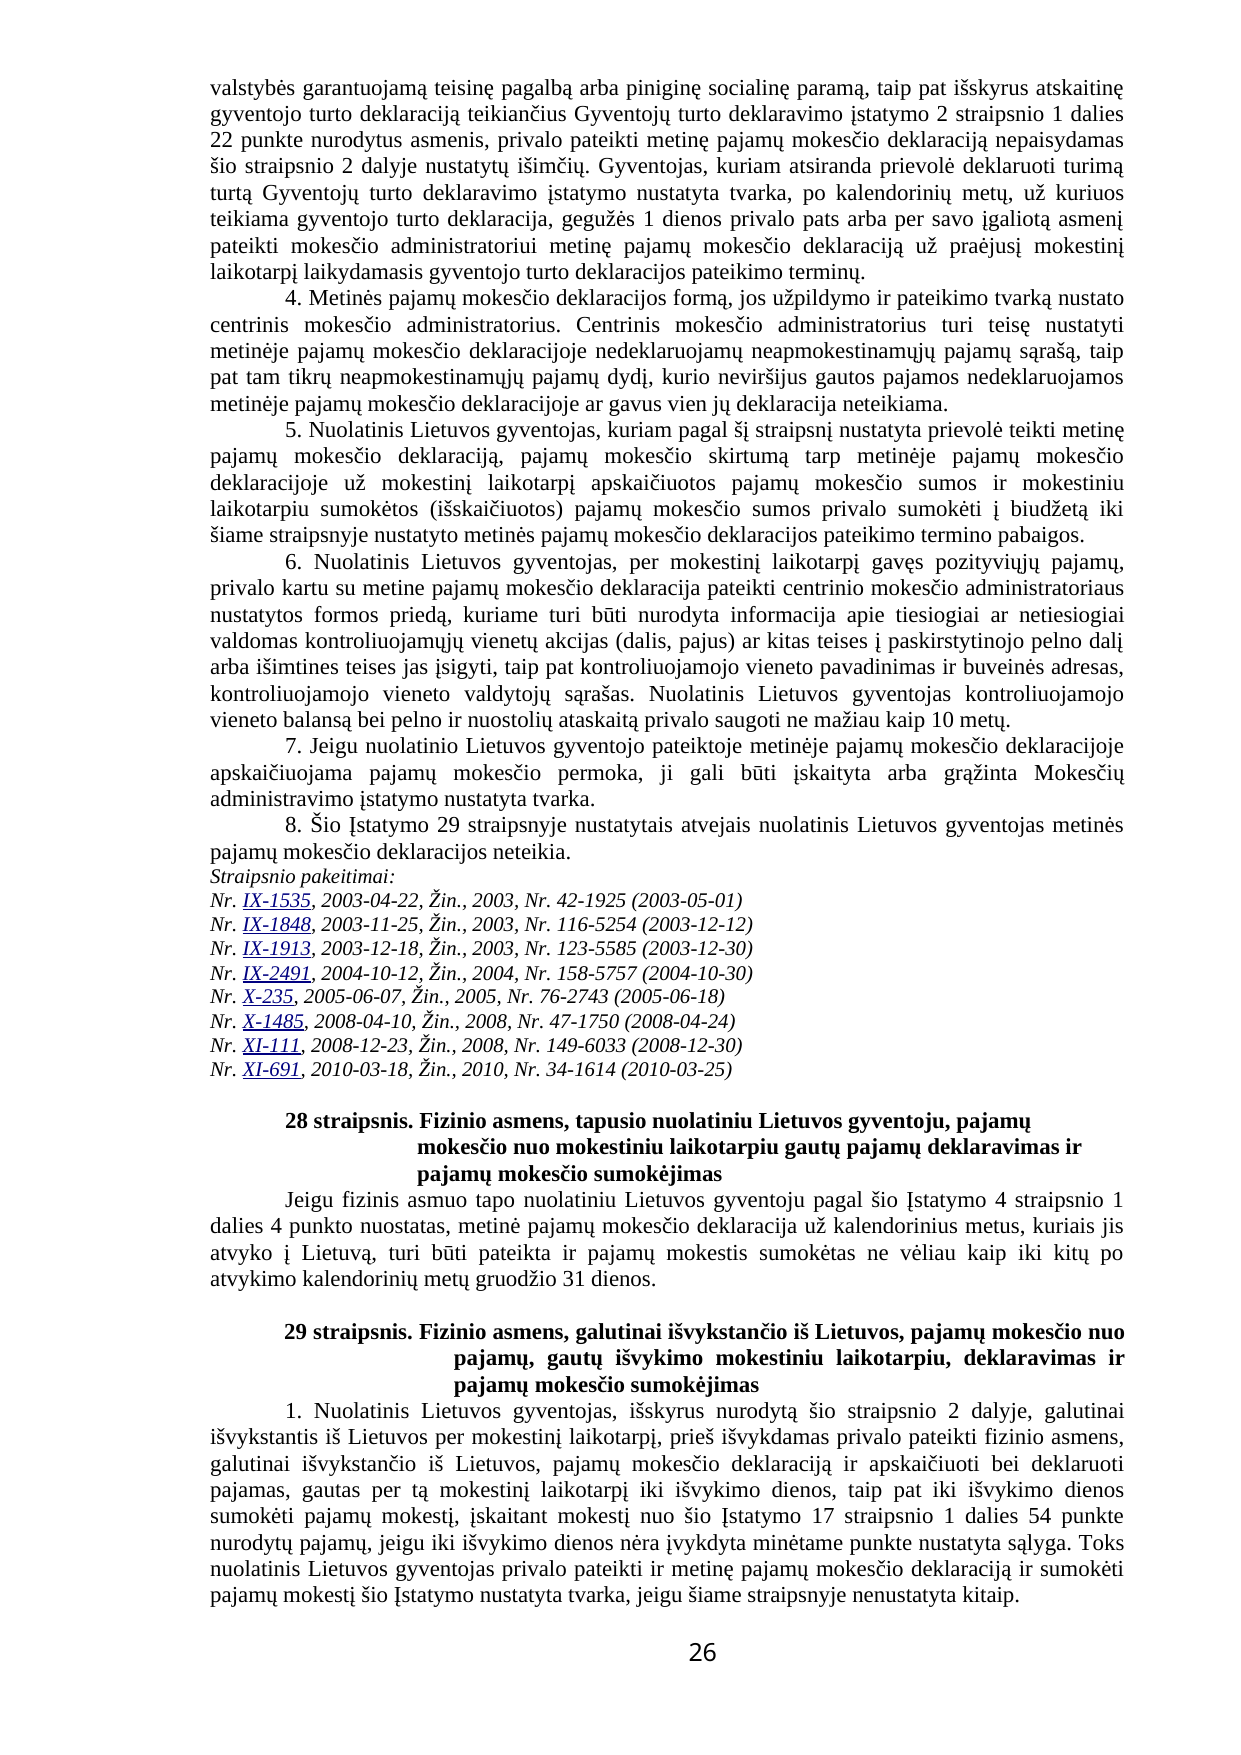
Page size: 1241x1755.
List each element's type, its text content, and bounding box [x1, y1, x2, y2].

text valstybės garantuojamą teisinę pagalbą arba piniginę socialinę paramą, taip pat išskyrus atskaitinę gyventojo turto deklaraciją teikiančius Gyventojų turto deklaravimo įstatymo 2 straipsnio 1 dalies 22 punkte nurodytus asmenis, privalo pateikti metinę pajamų mokesčio deklaraciją nepaisydamas šio straipsnio 2 dalyje nustatytų išimčių. Gyventojas, kuriam atsiranda prievolė deklaruoti turimą turtą Gyventojų turto deklaravimo įstatymo nustatyta tvarka, po kalendorinių metų, už kuriuos teikiama gyventojo turto deklaracija, gegužės 1 dienos privalo pats arba per savo įgaliotą asmenį pateikti mokesčio administratoriui metinę pajamų mokesčio deklaraciją už praėjusį mokestinį laikotarpį laikydamasis gyventojo turto deklaracijos pateikimo terminų. [210, 73, 1126, 284]
text Nr. XI-691, 2010-03-18, Žin., 2010, Nr. 34-1614 (2010-03-25) [210, 1057, 1126, 1081]
text mokesčio nuo mokestiniu laikotarpiu gautų pajamų deklaravimas ir [417, 1133, 1126, 1160]
text 1. Nuolatinis Lietuvos gyventojas, išskyrus nurodytą šio straipsnio 2 dalyje, galutinai išvykstantis iš Lietuvos per mokestinį laikotarpį, prieš išvykdamas privalo pateikti fizinio asmens, galutinai išvykstančio iš Lietuvos, pajamų mokesčio deklaraciją ir apskaičiuoti bei deklaruoti pajamas, gautas per tą mokestinį laikotarpį iki išvykimo dienos, taip pat iki išvykimo dienos sumokėti pajamų mokestį, įskaitant mokestį nuo šio Įstatymo 17 straipsnio 1 dalies 54 punkte nurodytų pajamų, jeigu iki išvykimo dienos nėra įvykdyta minėtame punkte nustatyta sąlyga. Toks nuolatinis Lietuvos gyventojas privalo pateikti ir metinę pajamų mokesčio deklaraciją ir sumokėti pajamų mokestį šio Įstatymo nustatyta tvarka, jeigu šiame straipsnyje nenustatyta kitaip. [210, 1397, 1126, 1608]
text Nr. IX-1535, 2003-04-22, Žin., 2003, Nr. 42-1925 (2003-05-01) [210, 888, 1126, 912]
text 28 straipsnis. Fizinio asmens, tapusio nuolatiniu Lietuvos gyventoju, pajamų [285, 1107, 1126, 1133]
text Nr. XI-111, 2008-12-23, Žin., 2008, Nr. 149-6033 (2008-12-30) [210, 1033, 1126, 1057]
text Nr. IX-1848, 2003-11-25, Žin., 2003, Nr. 116-5254 (2003-12-12) [210, 912, 1126, 936]
text 8. Šio Įstatymo 29 straipsnyje nustatytais atvejais nuolatinis Lietuvos gyventojas metinės pajamų mokesčio deklaracijos neteikia. [210, 811, 1126, 864]
text 6. Nuolatinis Lietuvos gyventojas, per mokestinį laikotarpį gavęs pozityviųjų pajamų, privalo kartu su metine pajamų mokesčio deklaracija pateikti centrinio mokesčio administratoriaus nustatytos formos priedą, kuriame turi būti nurodyta informacija apie tiesiogiai ar netiesiogiai valdomas kontroliuojamųjų vienetų akcijas (dalis, pajus) ar kitas teises į paskirstytinojo pelno dalį arba išimtines teises jas įsigyti, taip pat kontroliuojamojo vieneto pavadinimas ir buveinės adresas, kontroliuojamojo vieneto valdytojų sąrašas. Nuolatinis Lietuvos gyventojas kontroliuojamojo vieneto balansą bei pelno ir nuostolių ataskaitą privalo saugoti ne mažiau kaip 10 metų. [210, 548, 1126, 732]
text Jeigu fizinis asmuo tapo nuolatiniu Lietuvos gyventoju pagal šio Įstatymo 4 straipsnio 1 dalies 4 punkto nuostatas, metinė pajamų mokesčio deklaracija už kalendorinius metus, kuriais jis atvyko į Lietuvą, turi būti pateikta ir pajamų mokestis sumokėtas ne vėliau kaip iki kitų po atvykimo kalendorinių metų gruodžio 31 dienos. [210, 1186, 1126, 1292]
text Nr. IX-2491, 2004-10-12, Žin., 2004, Nr. 158-5757 (2004-10-30) [210, 960, 1126, 984]
text 4. Metinės pajamų mokesčio deklaracijos formą, jos užpildymo ir pateikimo tvarką nustato centrinis mokesčio administratorius. Centrinis mokesčio administratorius turi teisę nustatyti metinėje pajamų mokesčio deklaracijoje nedeklaruojamų neapmokestinamųjų pajamų sąrašą, taip pat tam tikrų neapmokestinamųjų pajamų dydį, kurio neviršijus gautos pajamos nedeklaruojamos metinėje pajamų mokesčio deklaracijoje ar gavus vien jų deklaracija neteikiama. [210, 284, 1126, 416]
text Nr. X-1485, 2008-04-10, Žin., 2008, Nr. 47-1750 (2008-04-24) [210, 1008, 1126, 1033]
text 5. Nuolatinis Lietuvos gyventojas, kuriam pagal šį straipsnį nustatyta prievolė teikti metinę pajamų mokesčio deklaraciją, pajamų mokesčio skirtumą tarp metinėje pajamų mokesčio deklaracijoje už mokestinį laikotarpį apskaičiuotos pajamų mokesčio sumos ir mokestiniu laikotarpiu sumokėtos (išskaičiuotos) pajamų mokesčio sumos privalo sumokėti į biudžetą iki šiame straipsnyje nustatyto metinės pajamų mokesčio deklaracijos pateikimo termino pabaigos. [210, 416, 1126, 548]
text Nr. X-235, 2005-06-07, Žin., 2005, Nr. 76-2743 (2005-06-18) [210, 984, 1126, 1008]
text Straipsnio pakeitimai: [210, 864, 1126, 888]
text 7. Jeigu nuolatinio Lietuvos gyventojo pateiktoje metinėje pajamų mokesčio deklaracijoje apskaičiuojama pajamų mokesčio permoka, ji gali būti įskaityta arba grąžinta Mokesčių administravimo įstatymo nustatyta tvarka. [210, 732, 1126, 811]
text 29 straipsnis. Fizinio asmens, galutinai išvykstančio iš Lietuvos, pajamų mokesčio nuo pajamų, gautų išvykimo mokestiniu laikotarpiu, deklaravimas ir pajamų mokesčio sumokėjimas [284, 1318, 1126, 1397]
text pajamų mokesčio sumokėjimas [417, 1160, 1126, 1186]
text Nr. IX-1913, 2003-12-18, Žin., 2003, Nr. 123-5585 (2003-12-30) [210, 936, 1126, 960]
